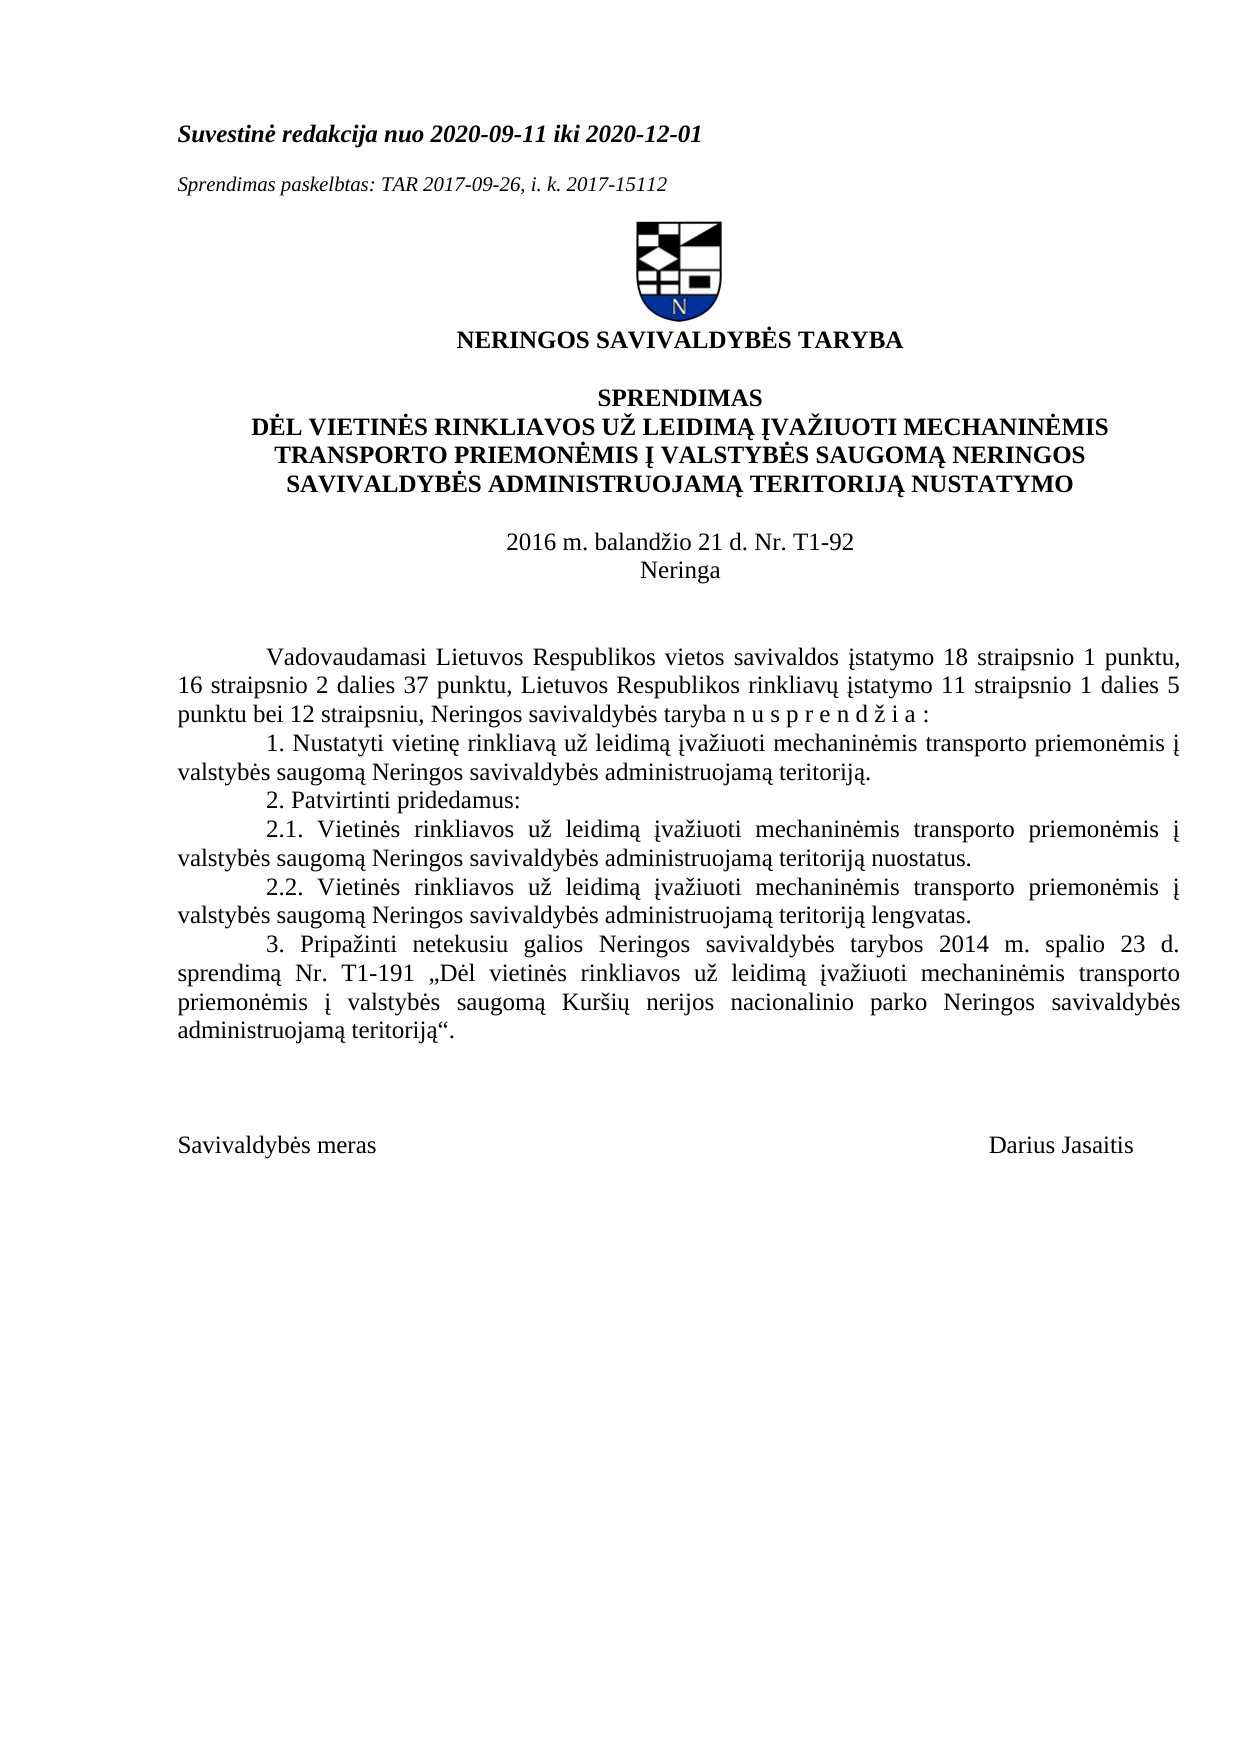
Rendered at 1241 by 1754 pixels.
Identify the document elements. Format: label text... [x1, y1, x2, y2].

text 2. Patvirtinti pridedamus: [177, 785, 1181, 814]
text 2.1. Vietinės rinkliavos už leidimą įvažiuoti mechaninėmis transporto priemonėmis į valstybės saugomą Neringos savivaldybės administruojamą teritoriją nuostatus. [177, 814, 1181, 872]
text 1. Nustatyti vietinę rinkliavą už leidimą įvažiuoti mechaninėmis transporto priemonėmis į valstybės saugomą Neringos savivaldybės administruojamą teritoriją. [177, 728, 1181, 785]
text Vadovaudamasi Lietuvos Respublikos vietos savivaldos įstatymo 18 straipsnio 1 punktu, 16 straipsnio 2 dalies 37 punktu, Lietuvos Respublikos rinkliavų įstatymo 11 straipsnio 1 dalies 5 punktu bei 12 straipsniu, Neringos savivaldybės taryba nusprendžia: [177, 642, 1181, 728]
text DĖL VIETINĖS RINKLIAVOS UŽ LEIDIMĄ ĮVAŽIUOTI MECHANINĖMIS TRANSPORTO PRIEMONĖMIS Į VALSTYBĖS SAUGOMĄ NERINGOS SAVIVALDYBĖS ADMINISTRUOJAMĄ TERITORIJĄ NUSTATYMO [177, 412, 1183, 498]
text 2016 m. balandžio 21 d. Nr. T1-92 [177, 527, 1183, 555]
text Neringa [177, 555, 1183, 584]
text NERINGOS SAVIVALDYBĖS TARYBA [177, 325, 1183, 354]
text SPRENDIMAS [177, 383, 1183, 412]
text 2.2. Vietinės rinkliavos už leidimą įvažiuoti mechaninėmis transporto priemonėmis į valstybės saugomą Neringos savivaldybės administruojamą teritoriją lengvatas. [177, 872, 1181, 929]
text Sprendimas paskelbtas: TAR 2017-09-26, i. k. 2017-15112 [177, 172, 1181, 196]
text Suvestinė redakcija nuo 2020-09-11 iki 2020-12-01 [177, 119, 1181, 148]
text 3. Pripažinti netekusiu galios Neringos savivaldybės tarybos 2014 m. spalio 23 d. sprendimą Nr. T1-191 „Dėl vietinės rinkliavos už leidimą įvažiuoti mechaninėmis transporto priemonėmis į valstybės saugomą Kuršių nerijos nacionalinio parko Neringos savivaldybės administruojamą teritoriją“. [177, 929, 1181, 1044]
text Savivaldybės meras Darius Jasaitis [177, 1130, 1181, 1159]
